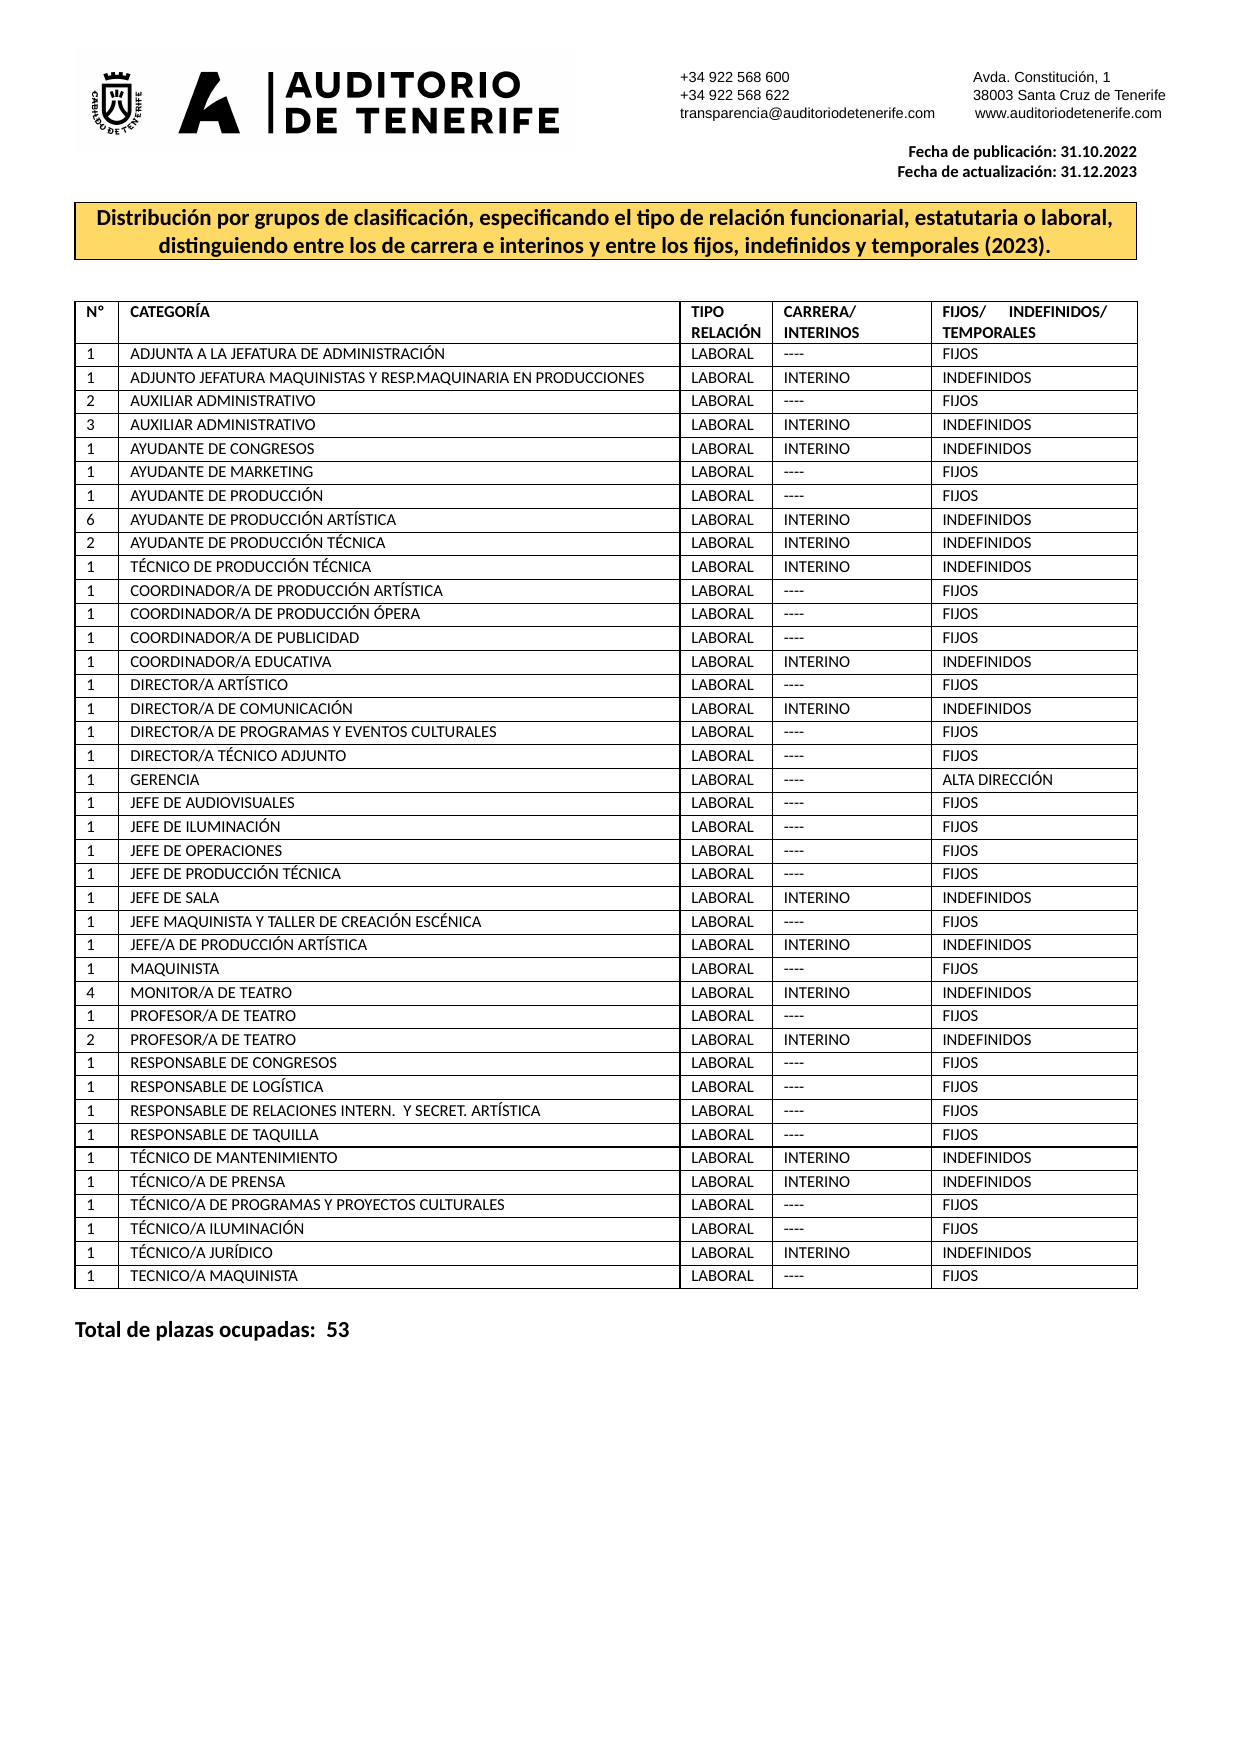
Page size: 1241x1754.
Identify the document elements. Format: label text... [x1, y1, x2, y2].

table_cell FIJOS [932, 627, 1137, 650]
table_cell ADJUNTO JEFATURA MAQUINISTAS Y RESP.MAQUINARIA EN PRODUCCIONES [119, 367, 679, 390]
table_cell INTERINO [773, 982, 931, 1004]
table_cell 1 [76, 556, 118, 579]
table_cell ---- [773, 1195, 931, 1217]
table_cell LABORAL [681, 509, 772, 532]
table_cell LABORAL [681, 344, 772, 366]
table_cell LABORAL [681, 651, 772, 673]
table_cell AYUDANTE DE PRODUCCIÓN TÉCNICA [119, 533, 679, 555]
table_cell 1 [76, 1266, 118, 1288]
table_cell ---- [773, 344, 931, 366]
table_cell LABORAL [681, 911, 772, 933]
table_cell ---- [773, 580, 931, 602]
table_cell FIJOS [932, 1076, 1137, 1099]
table_cell LABORAL [681, 1171, 772, 1194]
table_cell FIJOS [932, 675, 1137, 697]
table_cell LABORAL [681, 958, 772, 981]
table_cell DIRECTOR/A TÉCNICO ADJUNTO [119, 745, 679, 768]
table_cell JEFE DE ILUMINACIÓN [119, 816, 679, 839]
table_cell LABORAL [681, 438, 772, 461]
table_cell 1 [76, 1218, 118, 1241]
table_cell JEFE DE AUDIOVISUALES [119, 793, 679, 815]
table_header FIJOS/ INDEFINIDOS/ TEMPORALES [932, 302, 1137, 342]
table_cell LABORAL [681, 816, 772, 839]
table_cell ---- [773, 722, 931, 744]
table_cell LABORAL [681, 698, 772, 721]
table_cell ---- [773, 627, 931, 650]
table_cell INTERINO [773, 438, 931, 461]
table_cell INDEFINIDOS [932, 533, 1137, 555]
table_cell 1 [76, 935, 118, 957]
table_cell FIJOS [932, 1124, 1137, 1146]
table_cell TÉCNICO DE MANTENIMIENTO [119, 1148, 679, 1170]
table_cell MONITOR/A DE TEATRO [119, 982, 679, 1004]
table_cell COORDINADOR/A DE PRODUCCIÓN ARTÍSTICA [119, 580, 679, 602]
table_cell INDEFINIDOS [932, 414, 1137, 437]
table_cell ---- [773, 1124, 931, 1146]
table_cell PROFESOR/A DE TEATRO [119, 1006, 679, 1028]
table_cell 1 [76, 722, 118, 744]
table_cell 2 [76, 533, 118, 555]
table_cell INDEFINIDOS [932, 982, 1137, 1004]
table_cell INDEFINIDOS [932, 935, 1137, 957]
table_cell JEFE MAQUINISTA Y TALLER DE CREACIÓN ESCÉNICA [119, 911, 679, 933]
table_cell DIRECTOR/A ARTÍSTICO [119, 675, 679, 697]
table_cell 1 [76, 1148, 118, 1170]
table_cell RESPONSABLE DE CONGRESOS [119, 1053, 679, 1075]
table_cell 1 [76, 1100, 118, 1123]
table_cell RESPONSABLE DE LOGÍSTICA [119, 1076, 679, 1099]
table_cell PROFESOR/A DE TEATRO [119, 1029, 679, 1052]
table_cell INTERINO [773, 887, 931, 910]
table_cell INDEFINIDOS [932, 509, 1137, 532]
table_cell LABORAL [681, 793, 772, 815]
table_cell LABORAL [681, 627, 772, 650]
table_cell FIJOS [932, 1006, 1137, 1028]
table_cell 1 [76, 367, 118, 390]
table_cell FIJOS [932, 864, 1137, 886]
table_cell JEFE DE SALA [119, 887, 679, 910]
table_cell INDEFINIDOS [932, 1242, 1137, 1264]
table_cell INDEFINIDOS [932, 1171, 1137, 1194]
table_cell 1 [76, 675, 118, 697]
table_cell ---- [773, 840, 931, 863]
table_cell FIJOS [932, 816, 1137, 839]
table_cell TÉCNICO/A JURÍDICO [119, 1242, 679, 1264]
table_cell INTERINO [773, 1242, 931, 1264]
table_cell 1 [76, 958, 118, 981]
table_cell FIJOS [932, 793, 1137, 815]
table_cell 3 [76, 414, 118, 437]
table_cell LABORAL [681, 367, 772, 390]
table_cell 1 [76, 1242, 118, 1264]
table_cell 1 [76, 485, 118, 508]
table_cell LABORAL [681, 533, 772, 555]
table_cell INTERINO [773, 533, 931, 555]
table_header CATEGORÍA [119, 302, 679, 342]
table_cell AUXILIAR ADMINISTRATIVO [119, 391, 679, 413]
table_cell ---- [773, 485, 931, 508]
table_cell 1 [76, 793, 118, 815]
table_header Nº [76, 302, 118, 342]
table_cell FIJOS [932, 344, 1137, 366]
table_cell 6 [76, 509, 118, 532]
table_cell LABORAL [681, 1053, 772, 1075]
table_cell COORDINADOR/A DE PRODUCCIÓN ÓPERA [119, 604, 679, 626]
table_cell ---- [773, 816, 931, 839]
table_cell ---- [773, 864, 931, 886]
table_cell 1 [76, 1124, 118, 1146]
table_cell 1 [76, 1171, 118, 1194]
table_cell 1 [76, 438, 118, 461]
table_cell 2 [76, 391, 118, 413]
table_cell 1 [76, 911, 118, 933]
table_cell LABORAL [681, 1124, 772, 1146]
table_cell ---- [773, 462, 931, 484]
table_cell FIJOS [932, 958, 1137, 981]
table_cell LABORAL [681, 414, 772, 437]
table_cell LABORAL [681, 1076, 772, 1099]
table_cell RESPONSABLE DE RELACIONES INTERN. Y SECRET. ARTÍSTICA [119, 1100, 679, 1123]
table_cell FIJOS [932, 1266, 1137, 1288]
table_cell LABORAL [681, 1100, 772, 1123]
table_cell INTERINO [773, 556, 931, 579]
table_cell 1 [76, 887, 118, 910]
table_cell LABORAL [681, 462, 772, 484]
table_cell TECNICO/A MAQUINISTA [119, 1266, 679, 1288]
table_cell INDEFINIDOS [932, 651, 1137, 673]
table_cell LABORAL [681, 864, 772, 886]
table_cell INTERINO [773, 698, 931, 721]
table_cell LABORAL [681, 982, 772, 1004]
table_cell LABORAL [681, 769, 772, 792]
table_cell JEFE DE OPERACIONES [119, 840, 679, 863]
table_cell ADJUNTA A LA JEFATURA DE ADMINISTRACIÓN [119, 344, 679, 366]
table_cell FIJOS [932, 604, 1137, 626]
table_cell ---- [773, 1218, 931, 1241]
table_cell ---- [773, 745, 931, 768]
table_cell LABORAL [681, 887, 772, 910]
table_cell INTERINO [773, 1148, 931, 1170]
table_cell 1 [76, 627, 118, 650]
table_cell LABORAL [681, 1006, 772, 1028]
table_cell AYUDANTE DE PRODUCCIÓN ARTÍSTICA [119, 509, 679, 532]
table_cell 1 [76, 604, 118, 626]
table_cell LABORAL [681, 580, 772, 602]
table_cell LABORAL [681, 1195, 772, 1217]
table_cell 4 [76, 982, 118, 1004]
table_cell 1 [76, 580, 118, 602]
table_cell TÉCNICO/A DE PRENSA [119, 1171, 679, 1194]
table_cell INTERINO [773, 414, 931, 437]
table_cell DIRECTOR/A DE PROGRAMAS Y EVENTOS CULTURALES [119, 722, 679, 744]
table_cell AYUDANTE DE MARKETING [119, 462, 679, 484]
table_cell 1 [76, 816, 118, 839]
table_cell AYUDANTE DE PRODUCCIÓN [119, 485, 679, 508]
table_cell INTERINO [773, 509, 931, 532]
table_cell 1 [76, 1195, 118, 1217]
table_cell ---- [773, 958, 931, 981]
table_cell ---- [773, 1266, 931, 1288]
table_cell FIJOS [932, 840, 1137, 863]
table_cell ---- [773, 1006, 931, 1028]
table_cell INDEFINIDOS [932, 367, 1137, 390]
table_cell FIJOS [932, 1053, 1137, 1075]
table_cell ---- [773, 793, 931, 815]
table_cell ---- [773, 1100, 931, 1123]
table_cell FIJOS [932, 745, 1137, 768]
table_cell FIJOS [932, 580, 1137, 602]
table_cell INDEFINIDOS [932, 1029, 1137, 1052]
table_cell AUXILIAR ADMINISTRATIVO [119, 414, 679, 437]
table_cell 1 [76, 745, 118, 768]
table_cell INDEFINIDOS [932, 698, 1137, 721]
table_cell 1 [76, 1076, 118, 1099]
table_cell LABORAL [681, 935, 772, 957]
table_cell ALTA DIRECCIÓN [932, 769, 1137, 792]
table_cell LABORAL [681, 485, 772, 508]
table_cell INDEFINIDOS [932, 1148, 1137, 1170]
table_cell 1 [76, 344, 118, 366]
table_cell INTERINO [773, 651, 931, 673]
table_cell INTERINO [773, 1171, 931, 1194]
table_cell DIRECTOR/A DE COMUNICACIÓN [119, 698, 679, 721]
table_cell TÉCNICO DE PRODUCCIÓN TÉCNICA [119, 556, 679, 579]
table_cell AYUDANTE DE CONGRESOS [119, 438, 679, 461]
table_cell 1 [76, 864, 118, 886]
table_cell TÉCNICO/A ILUMINACIÓN [119, 1218, 679, 1241]
table_cell ---- [773, 911, 931, 933]
table_cell LABORAL [681, 1218, 772, 1241]
table_cell LABORAL [681, 391, 772, 413]
text Total de plazas ocupadas: 53 [75, 1315, 1137, 1343]
table_cell ---- [773, 604, 931, 626]
table_cell JEFE DE PRODUCCIÓN TÉCNICA [119, 864, 679, 886]
table_cell FIJOS [932, 391, 1137, 413]
table_cell FIJOS [932, 462, 1137, 484]
table_cell INDEFINIDOS [932, 438, 1137, 461]
table_cell INDEFINIDOS [932, 887, 1137, 910]
table_cell LABORAL [681, 1266, 772, 1288]
table_cell 1 [76, 462, 118, 484]
table_cell LABORAL [681, 1148, 772, 1170]
table_cell FIJOS [932, 911, 1137, 933]
table_cell INTERINO [773, 935, 931, 957]
table_cell FIJOS [932, 1100, 1137, 1123]
table_cell INDEFINIDOS [932, 556, 1137, 579]
table_cell COORDINADOR/A EDUCATIVA [119, 651, 679, 673]
table_cell 1 [76, 840, 118, 863]
table_cell LABORAL [681, 604, 772, 626]
table_cell LABORAL [681, 745, 772, 768]
table_cell FIJOS [932, 485, 1137, 508]
table_cell ---- [773, 1053, 931, 1075]
table_cell LABORAL [681, 675, 772, 697]
table_cell 1 [76, 769, 118, 792]
table_cell 1 [76, 1053, 118, 1075]
table_cell FIJOS [932, 722, 1137, 744]
table_cell MAQUINISTA [119, 958, 679, 981]
table_cell TÉCNICO/A DE PROGRAMAS Y PROYECTOS CULTURALES [119, 1195, 679, 1217]
table_cell LABORAL [681, 1029, 772, 1052]
table_cell COORDINADOR/A DE PUBLICIDAD [119, 627, 679, 650]
table_cell LABORAL [681, 1242, 772, 1264]
table_cell LABORAL [681, 722, 772, 744]
table_cell GERENCIA [119, 769, 679, 792]
table_cell ---- [773, 769, 931, 792]
table_cell 2 [76, 1029, 118, 1052]
table_cell FIJOS [932, 1218, 1137, 1241]
table_header CARRERA/ INTERINOS [773, 302, 931, 342]
table_header Distribución por grupos de clasificación, especificando el tipo de relación funcionarial, estatutaria o laboral, distinguiendo entre los de carrera e interinos y entre los fijos, indefinidos y temporales (2023). [76, 203, 1136, 259]
table_cell ---- [773, 391, 931, 413]
table_cell 1 [76, 651, 118, 673]
table_cell JEFE/A DE PRODUCCIÓN ARTÍSTICA [119, 935, 679, 957]
table_cell LABORAL [681, 556, 772, 579]
table_cell FIJOS [932, 1195, 1137, 1217]
table_cell ---- [773, 1076, 931, 1099]
table_cell 1 [76, 1006, 118, 1028]
table_cell 1 [76, 698, 118, 721]
table_header TIPO RELACIÓN [681, 302, 772, 342]
table_cell LABORAL [681, 840, 772, 863]
table_cell RESPONSABLE DE TAQUILLA [119, 1124, 679, 1146]
table_cell ---- [773, 675, 931, 697]
table_cell INTERINO [773, 367, 931, 390]
table_cell INTERINO [773, 1029, 931, 1052]
